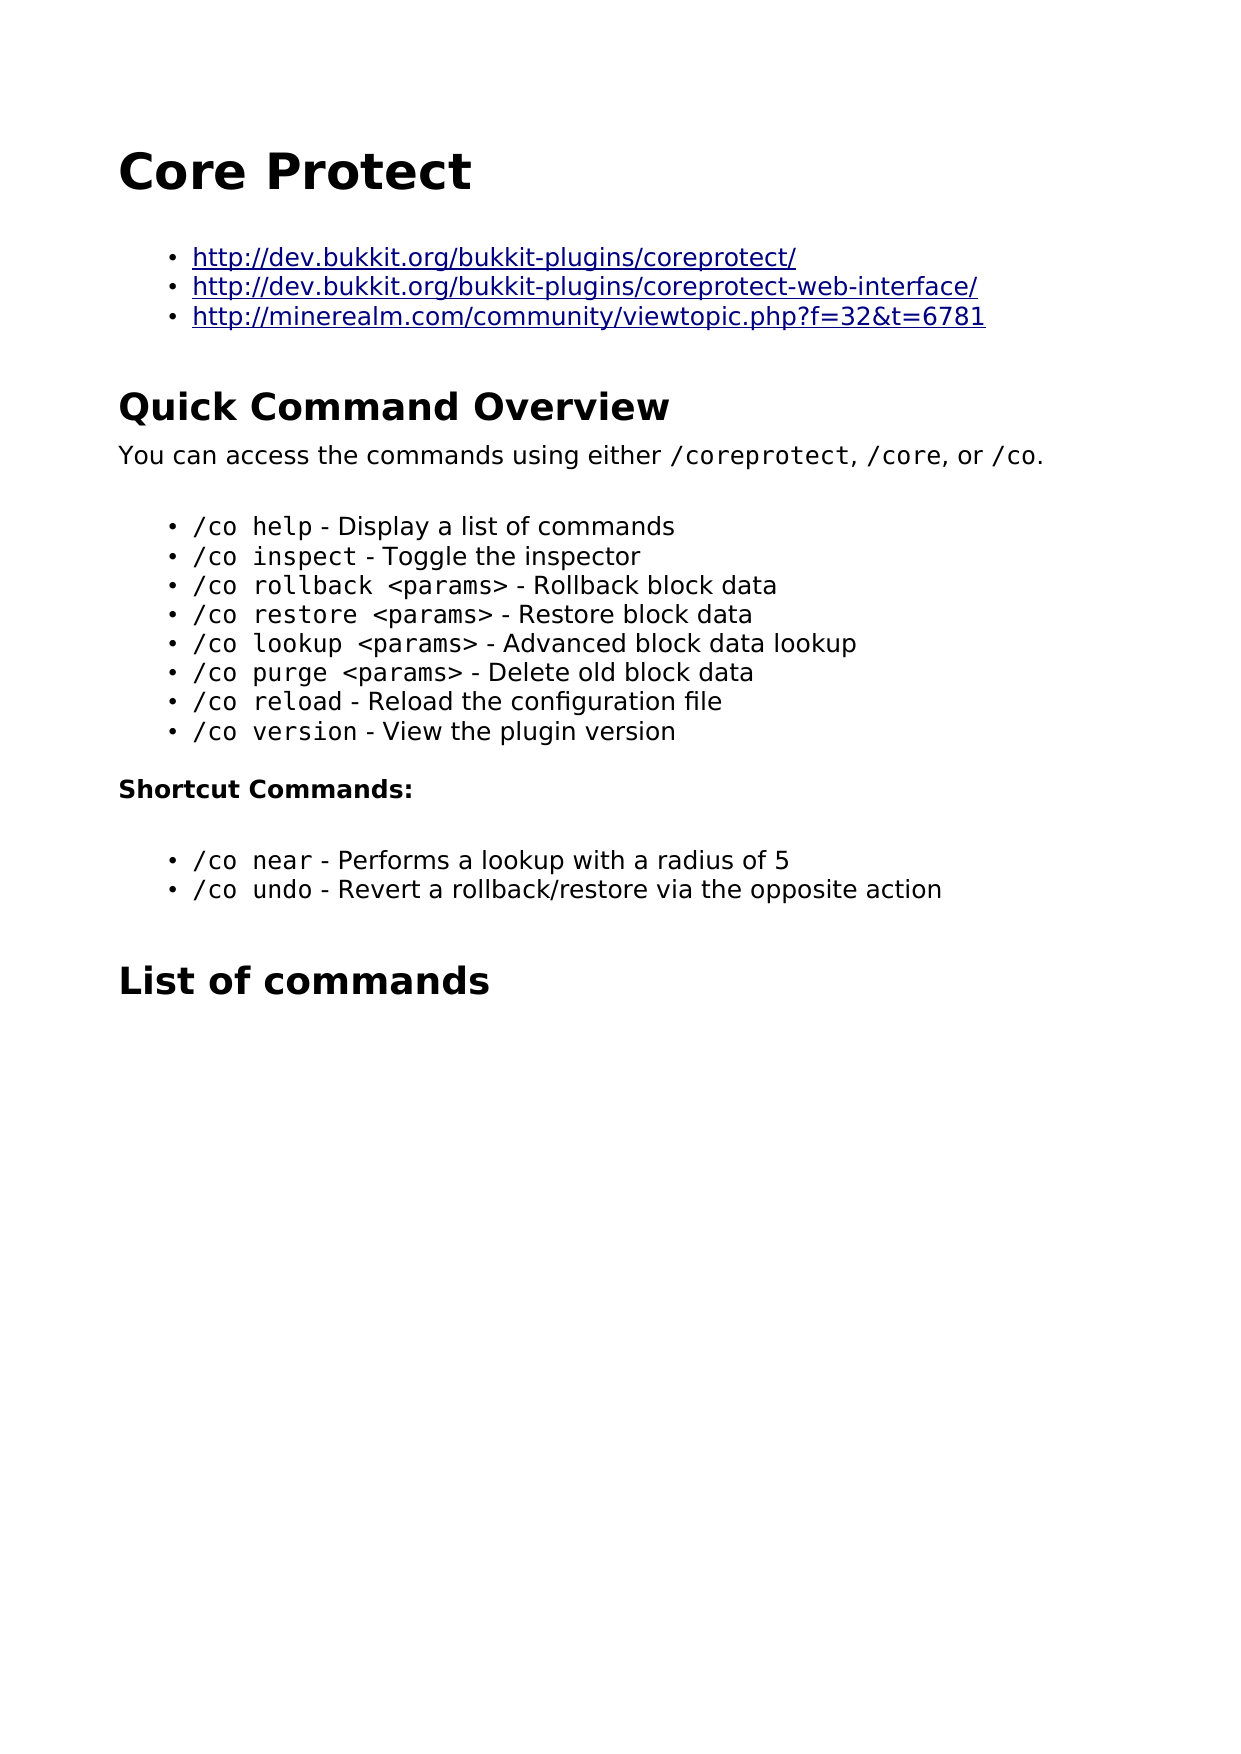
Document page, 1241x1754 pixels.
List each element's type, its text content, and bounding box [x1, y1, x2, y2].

list /co near - Performs a lookup with a radius of 5 [177, 847, 1122, 876]
list /co lookup <params> - Advanced block data lookup [177, 629, 1122, 658]
list /co purge <params> - Delete old block data [177, 658, 1122, 688]
subtitle List of commands [118, 959, 1122, 1003]
list /co rollback <params> - Rollback block data [177, 571, 1122, 600]
text Shortcut Commands: [118, 775, 1122, 804]
text You can access the commands using either /coreprotect, /core, or /co. [118, 441, 1122, 471]
list /co inspect - Toggle the inspector [177, 542, 1122, 571]
subtitle Core Protect [118, 143, 1122, 201]
list http://minerealm.com/community/viewtopic.php?f=32&t=6781 [177, 302, 1122, 331]
list http://dev.bukkit.org/bukkit-plugins/coreprotect/ [177, 243, 1122, 272]
list /co reload - Reload the configuration file [177, 688, 1122, 717]
list http://dev.bukkit.org/bukkit-plugins/coreprotect-web-interface/ [177, 272, 1122, 302]
list /co version - View the plugin version [177, 717, 1122, 746]
list /co help - Display a list of commands [177, 513, 1122, 542]
subtitle Quick Command Overview [118, 385, 1122, 429]
list /co restore <params> - Restore block data [177, 600, 1122, 629]
list /co undo - Revert a rollback/restore via the opposite action [177, 876, 1122, 905]
